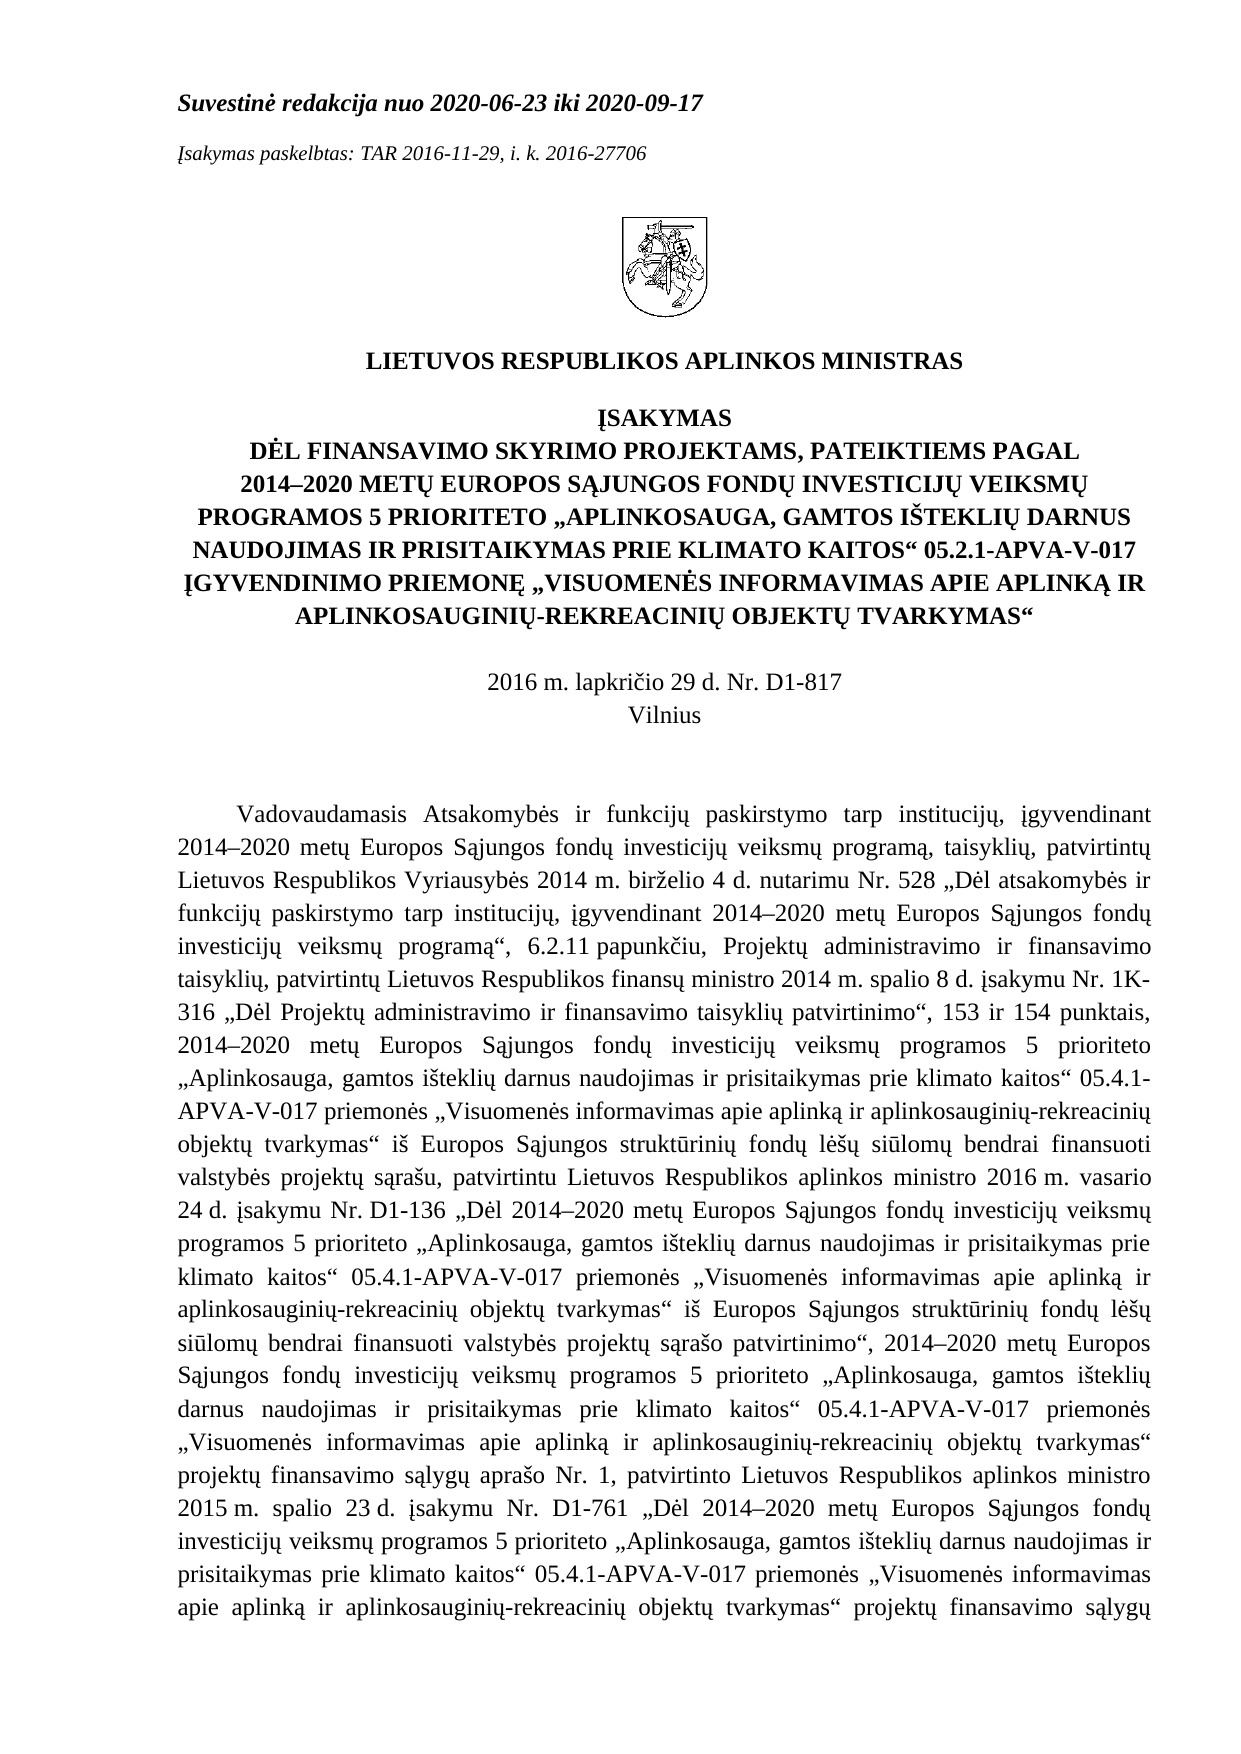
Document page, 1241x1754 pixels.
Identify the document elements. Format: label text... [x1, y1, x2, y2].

text Suvestinė redakcija nuo 2020-06-23 iki 2020-09-17 [177, 88, 1152, 117]
text 2016 m. lapkričio 29 d. Nr. D1-817 [177, 667, 1152, 696]
text DĖL FINANSAVIMO SKYRIMO PROJEKTAMS, PATEIKTIEMS PAGAL [177, 436, 1152, 465]
text 2014–2020 METŲ EUROPOS SĄJUNGOS FONDŲ INVESTICIJŲ VEIKSMŲ PROGRAMOS 5 PRIORITETO „APLINKOSAUGA, GAMTOS IŠTEKLIŲ DARNUS NAUDOJIMAS IR PRISITAIKYMAS PRIE KLIMATO KAITOS“ 05.2.1-APVA-V-017 ĮGYVENDINIMO PRIEMONĘ „VISUOMENĖS INFORMAVIMAS APIE APLINKĄ IR APLINKOSAUGINIŲ-REKREACINIŲ OBJEKTŲ TVARKYMAS“ [177, 469, 1152, 630]
text Vadovaudamasis Atsakomybės ir funkcijų paskirstymo tarp institucijų, įgyvendinant 2014–2020 metų Europos Sąjungos fondų investicijų veiksmų programą, taisyklių, patvirtintų Lietuvos Respublikos Vyriausybės 2014 m. birželio 4 d. nutarimu Nr. 528 „Dėl atsakomybės ir funkcijų paskirstymo tarp institucijų, įgyvendinant 2014–2020 metų Europos Sąjungos fondų investicijų veiksmų programą“, 6.2.11 papunkčiu, Projektų administravimo ir finansavimo taisyklių, patvirtintų Lietuvos Respublikos finansų ministro 2014 m. spalio 8 d. įsakymu Nr. 1K-316 „Dėl Projektų administravimo ir finansavimo taisyklių patvirtinimo“, 153 ir 154 punktais, 2014–2020 metų Europos Sąjungos fondų investicijų veiksmų programos 5 prioriteto „Aplinkosauga, gamtos išteklių darnus naudojimas ir prisitaikymas prie klimato kaitos“ 05.4.1-APVA-V-017 priemonės „Visuomenės informavimas apie aplinką ir aplinkosauginių-rekreacinių objektų tvarkymas“ iš Europos Sąjungos struktūrinių fondų lėšų siūlomų bendrai finansuoti valstybės projektų sąrašu, patvirtintu Lietuvos Respublikos aplinkos ministro 2016 m. vasario 24 d. įsakymu Nr. D1-136 „Dėl 2014–2020 metų Europos Sąjungos fondų investicijų veiksmų programos 5 prioriteto „Aplinkosauga, gamtos išteklių darnus naudojimas ir prisitaikymas prie klimato kaitos“ 05.4.1-APVA-V-017 priemonės „Visuomenės informavimas apie aplinką ir aplinkosauginių-rekreacinių objektų tvarkymas“ iš Europos Sąjungos struktūrinių fondų lėšų siūlomų bendrai finansuoti valstybės projektų sąrašo patvirtinimo“, 2014–2020 metų Europos Sąjungos fondų investicijų veiksmų programos 5 prioriteto „Aplinkosauga, gamtos išteklių darnus naudojimas ir prisitaikymas prie klimato kaitos“ 05.4.1-APVA-V-017 priemonės „Visuomenės informavimas apie aplinką ir aplinkosauginių-rekreacinių objektų tvarkymas“ projektų finansavimo sąlygų aprašo Nr. 1, patvirtinto Lietuvos Respublikos aplinkos ministro 2015 m. spalio 23 d. įsakymu Nr. D1-761 „Dėl 2014–2020 metų Europos Sąjungos fondų investicijų veiksmų programos 5 prioriteto „Aplinkosauga, gamtos išteklių darnus naudojimas ir prisitaikymas prie klimato kaitos“ 05.4.1-APVA-V-017 priemonės „Visuomenės informavimas apie aplinką ir aplinkosauginių-rekreacinių objektų tvarkymas“ projektų finansavimo sąlygų [177, 799, 1152, 1621]
text LIETUVOS RESPUBLIKOS APLINKOS MINISTRAS [177, 346, 1152, 375]
text Vilnius [177, 700, 1152, 729]
text ĮSAKYMAS [177, 403, 1152, 432]
text Įsakymas paskelbtas: TAR 2016-11-29, i. k. 2016-27706 [177, 141, 1152, 165]
